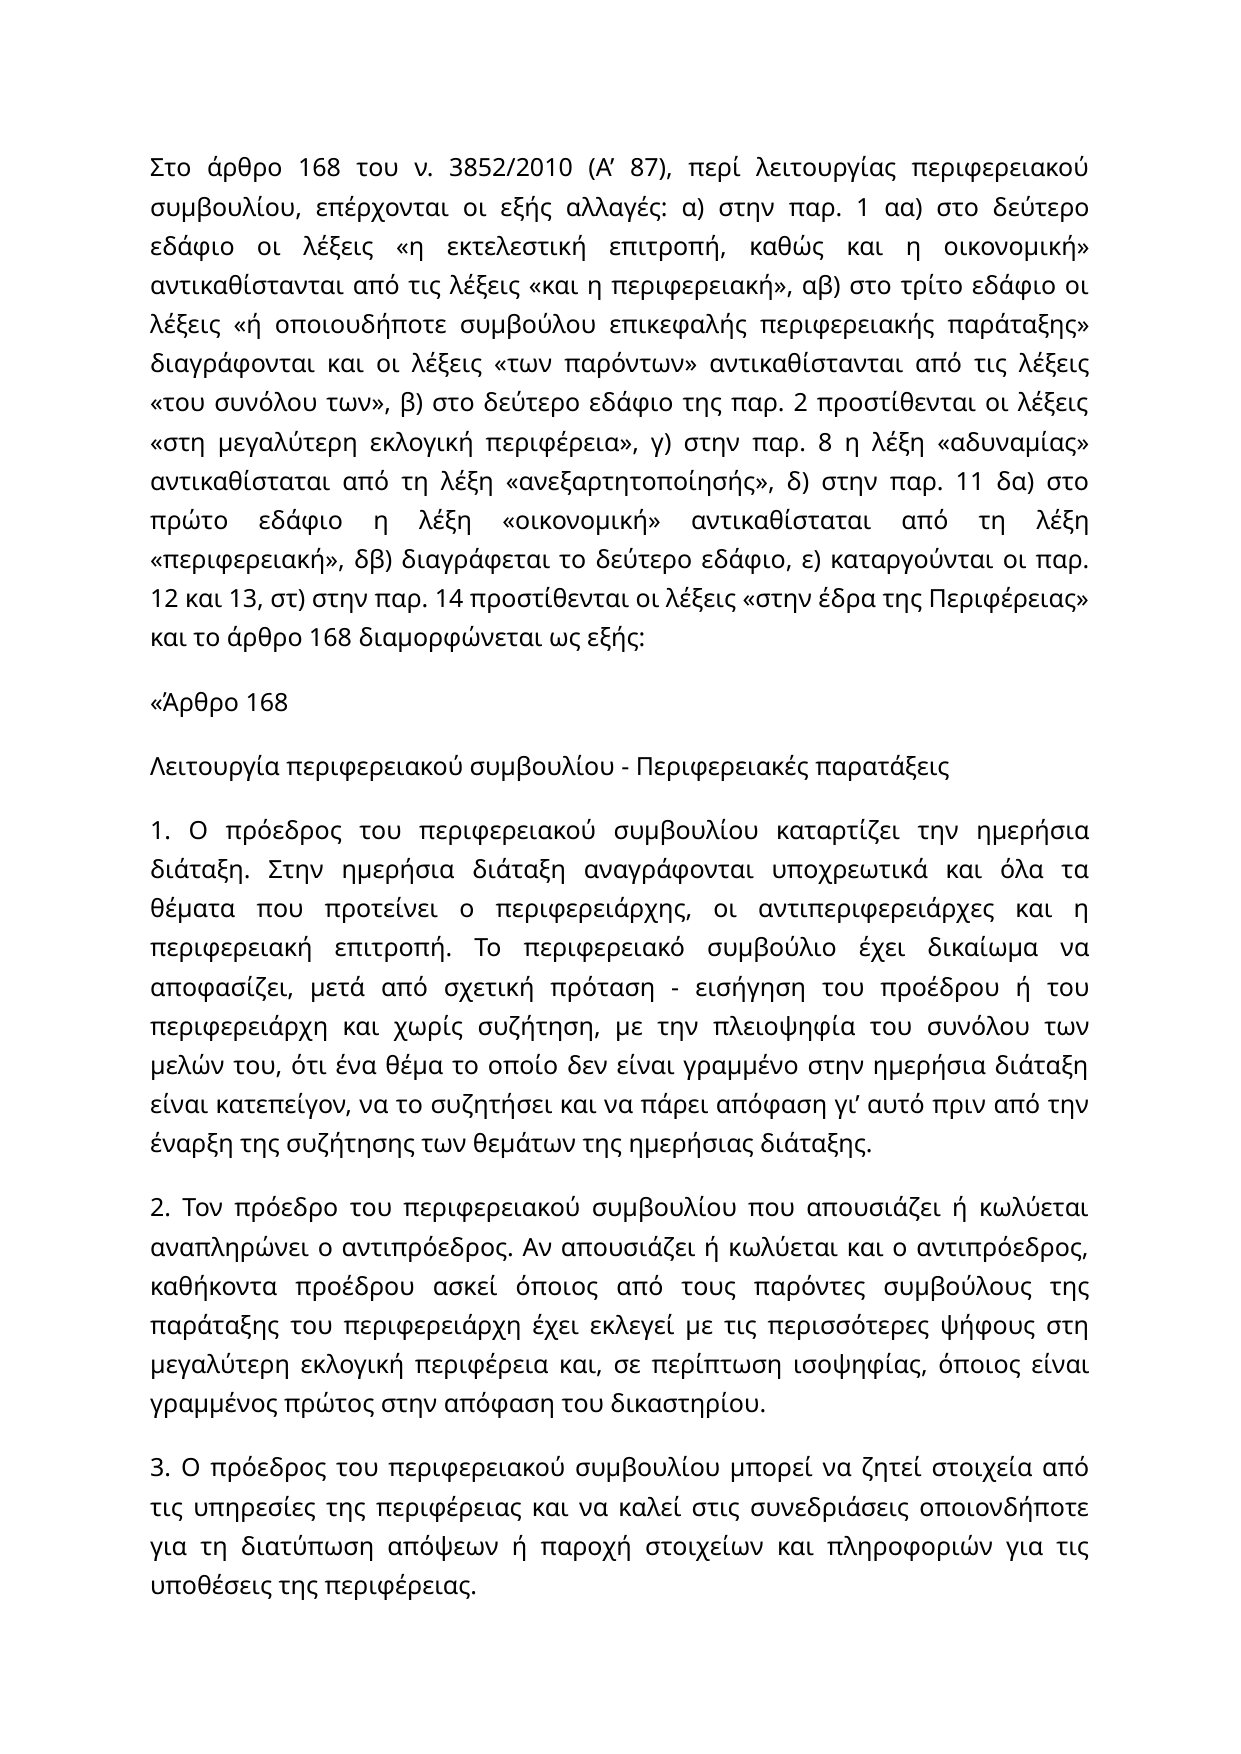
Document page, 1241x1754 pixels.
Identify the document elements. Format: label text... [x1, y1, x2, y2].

text 2. Τον πρόεδρο του περιφερειακού συμβουλίου που απουσιάζει ή κωλύεται αναπληρώνει ο αντιπρόεδρος. Αν απουσιάζει ή κωλύεται και ο αντιπρόεδρος, καθήκοντα προέδρου ασκεί όποιος από τους παρόντες συμβούλους της παράταξης του περιφερειάρχη έχει εκλεγεί με τις περισσότερες ψήφους στη μεγαλύτερη εκλογική περιφέρεια και, σε περίπτωση ισοψηφίας, όποιος είναι γραμμένος πρώτος στην απόφαση του δικαστηρίου. [150, 1190, 1090, 1420]
text «Άρθρο 168 [150, 684, 1090, 718]
text 1. Ο πρόεδρος του περιφερειακού συμβουλίου καταρτίζει την ημερήσια διάταξη. Στην ημερήσια διάταξη αναγράφονται υποχρεωτικά και όλα τα θέματα που προτείνει ο περιφερειάρχης, οι αντιπεριφερειάρχες και η περιφερειακή επιτροπή. Το περιφερειακό συμβούλιο έχει δικαίωμα να αποφασίζει, μετά από σχετική πρόταση - εισήγηση του προέδρου ή του περιφερειάρχη και χωρίς συζήτηση, με την πλειοψηφία του συνόλου των μελών του, ότι ένα θέμα το οποίο δεν είναι γραμμένο στην ημερήσια διάταξη είναι κατεπείγον, να το συζητήσει και να πάρει απόφαση γι’ αυτό πριν από την έναρξη της συζήτησης των θεμάτων της ημερήσιας διάταξης. [150, 812, 1090, 1160]
text Λειτουργία περιφερειακού συμβουλίου - Περιφερειακές παρατάξεις [150, 748, 1090, 782]
text 3. Ο πρόεδρος του περιφερειακού συμβουλίου μπορεί να ζητεί στοιχεία από τις υπηρεσίες της περιφέρειας και να καλεί στις συνεδριάσεις οποιονδήποτε για τη διατύπωση απόψεων ή παροχή στοιχείων και πληροφοριών για τις υποθέσεις της περιφέρειας. [150, 1450, 1090, 1602]
text Στο άρθρο 168 του ν. 3852/2010 (Α’ 87), περί λειτουργίας περιφερειακού συμβουλίου, επέρχονται οι εξής αλλαγές: α) στην παρ. 1 αα) στο δεύτερο εδάφιο οι λέξεις «η εκτελεστική επιτροπή, καθώς και η οικονομική» αντικαθίστανται από τις λέξεις «και η περιφερειακή», αβ) στο τρίτο εδάφιο οι λέξεις «ή οποιουδήποτε συμβούλου επικεφαλής περιφερειακής παράταξης» διαγράφονται και οι λέξεις «των παρόντων» αντικαθίστανται από τις λέξεις «του συνόλου των», β) στο δεύτερο εδάφιο της παρ. 2 προστίθενται οι λέξεις «στη μεγαλύτερη εκλογική περιφέρεια», γ) στην παρ. 8 η λέξη «αδυναμίας» αντικαθίσταται από τη λέξη «ανεξαρτητοποίησής», δ) στην παρ. 11 δα) στο πρώτο εδάφιο η λέξη «οικονομική» αντικαθίσταται από τη λέξη «περιφερειακή», δβ) διαγράφεται το δεύτερο εδάφιο, ε) καταργούνται οι παρ. 12 και 13, στ) στην παρ. 14 προστίθενται οι λέξεις «στην έδρα της Περιφέρειας» και το άρθρο 168 διαμορφώνεται ως εξής: [150, 150, 1090, 654]
